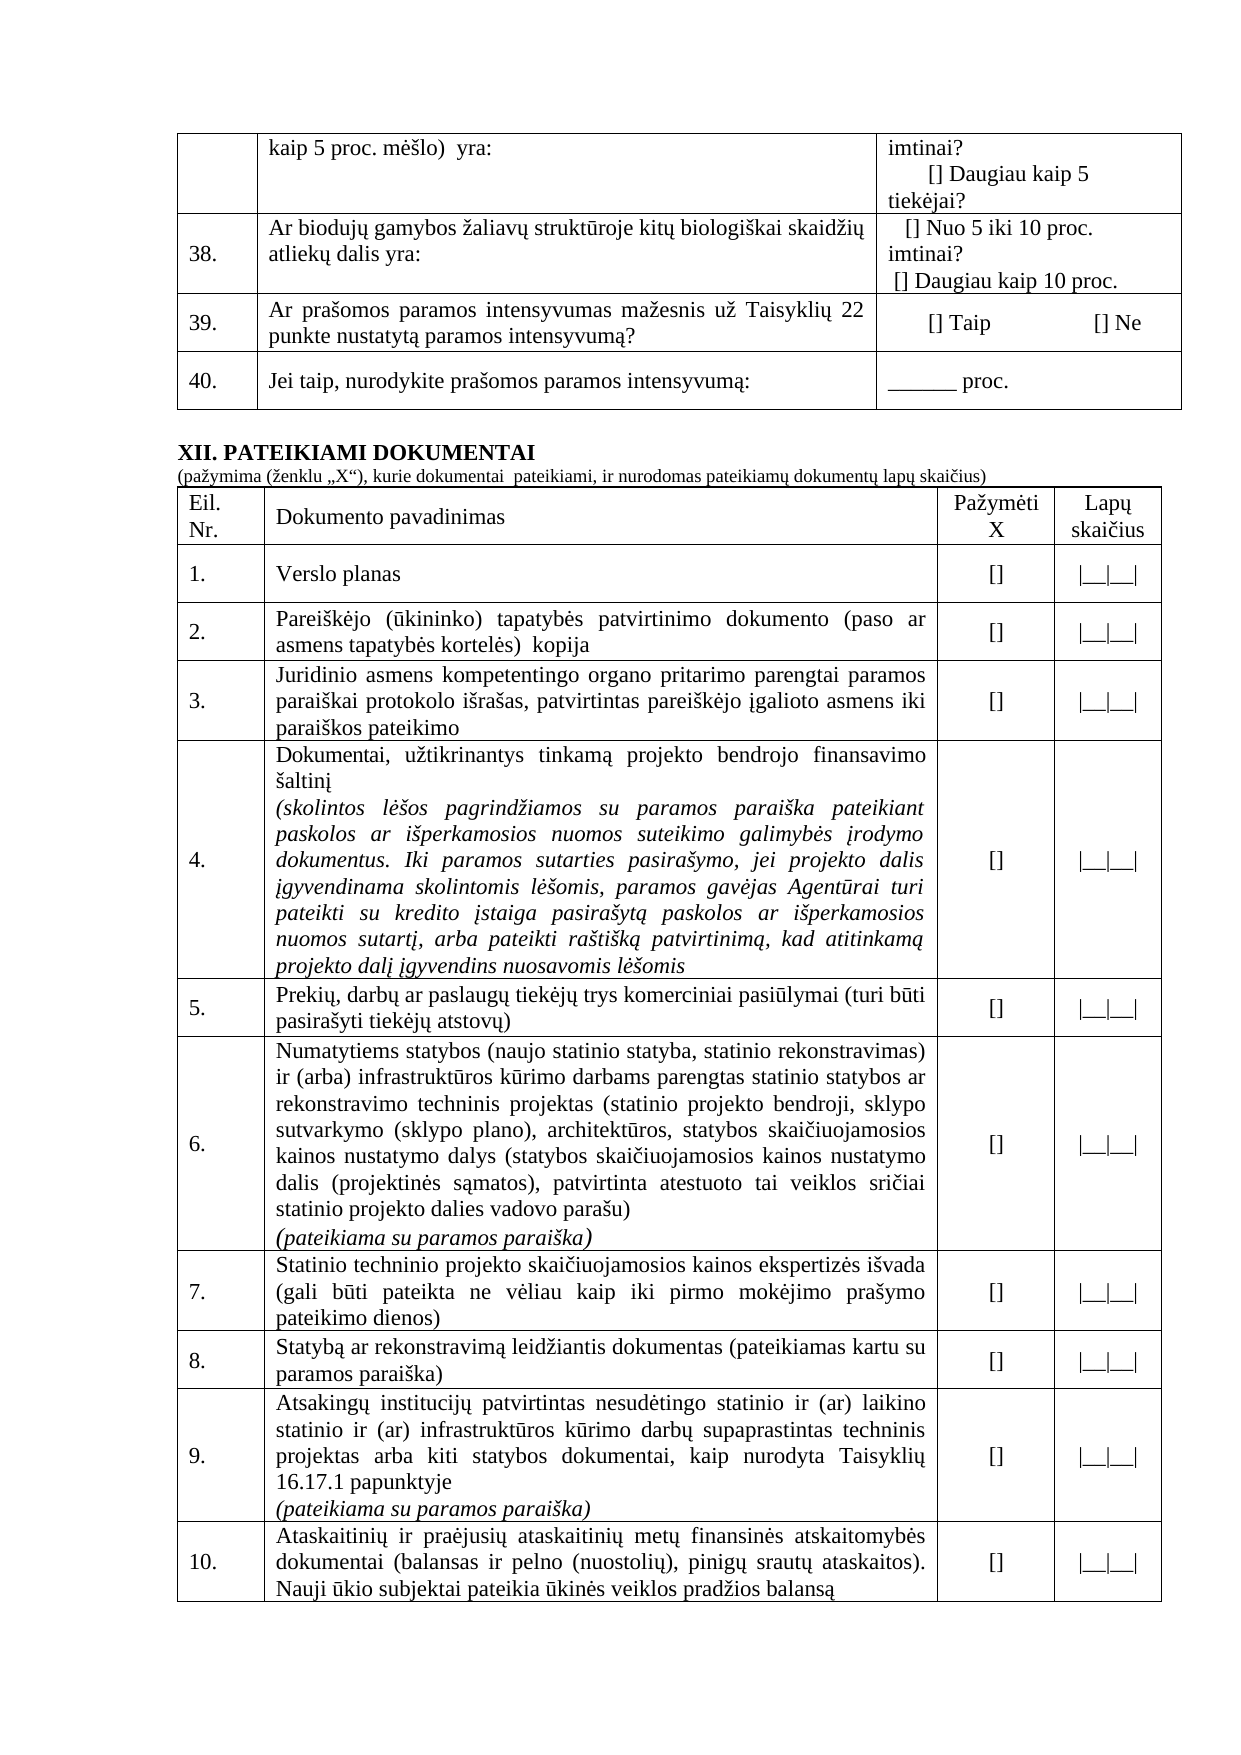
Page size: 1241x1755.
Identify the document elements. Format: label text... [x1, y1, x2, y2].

table_cell ______ proc. [877, 352, 1181, 409]
table_cell |__|__| [1055, 1331, 1161, 1388]
table_cell [] [938, 603, 1054, 660]
table_cell Juridinio asmens kompetentingo organo pritarimo parengtai paramos paraiškai protokolo išrašas, patvirtintas pareiškėjo įgalioto asmens iki paraiškos pateikimo [265, 661, 937, 740]
table_cell |__|__| [1055, 1037, 1161, 1250]
table_cell 5. [178, 979, 264, 1036]
table_cell [178, 134, 257, 213]
table_cell 4. [178, 741, 264, 978]
table_cell Ar biodujų gamybos žaliavų struktūroje kitų biologiškai skaidžių atliekų dalis yra: [258, 214, 876, 293]
table_cell [] [938, 661, 1054, 740]
table_cell Ataskaitinių ir praėjusių ataskaitinių metų finansinės atskaitomybės dokumentai (balansas ir pelno (nuostolių), pinigų srautų ataskaitos). Nauji ūkio subjektai pateikia ūkinės veiklos pradžios balansą [265, 1522, 937, 1601]
table_cell 39. [178, 294, 257, 351]
table_cell [] Taip [] Ne [877, 294, 1181, 351]
table_cell 40. [178, 352, 257, 409]
table_cell |__|__| [1055, 603, 1161, 660]
table_cell Verslo planas [265, 545, 937, 602]
table_cell Numatytiems statybos (naujo statinio statyba, statinio rekonstravimas) ir (arba) infrastruktūros kūrimo darbams parengtas statinio statybos ar rekonstravimo techninis projektas (statinio projekto bendroji, sklypo sutvarkymo (sklypo plano), architektūros, statybos skaičiuojamosios kainos nustatymo dalys (statybos skaičiuojamosios kainos nustatymo dalis (projektinės sąmatos), patvirtinta atestuoto tai veiklos sričiai statinio projekto dalies vadovo parašu) (pateikiama su paramos paraiška) [265, 1037, 937, 1250]
table_header Eil. Nr. [178, 488, 264, 544]
table_cell 2. [178, 603, 264, 660]
table_cell 38. [178, 214, 257, 293]
table_cell 6. [178, 1037, 264, 1250]
table_cell [] [938, 1522, 1054, 1601]
table_cell |__|__| [1055, 545, 1161, 602]
table_cell |__|__| [1055, 1389, 1161, 1521]
table_cell [] [938, 741, 1054, 978]
table_cell Atsakingų institucijų patvirtintas nesudėtingo statinio ir (ar) laikino statinio ir (ar) infrastruktūros kūrimo darbų supaprastintas techninis projektas arba kiti statybos dokumentai, kaip nurodyta Taisyklių 16.17.1 papunktyje (pateikiama su paramos paraiška) [265, 1389, 937, 1521]
table_header Dokumento pavadinimas [265, 488, 937, 544]
table_cell Dokumentai, užtikrinantys tinkamą projekto bendrojo finansavimo šaltinį (skolintos lėšos pagrindžiamos su paramos paraiška pateikiant paskolos ar išperkamosios nuomos suteikimo galimybės įrodymo dokumentus. Iki paramos sutarties pasirašymo, jei projekto dalis įgyvendinama skolintomis lėšomis, paramos gavėjas Agentūrai turi pateikti su kredito įstaiga pasirašytą paskolos ar išperkamosios nuomos sutartį, arba pateikti raštišką patvirtinimą, kad atitinkamą projekto dalį įgyvendins nuosavomis lėšomis [265, 741, 937, 978]
table_cell |__|__| [1055, 661, 1161, 740]
table_cell Prekių, darbų ar paslaugų tiekėjų trys komerciniai pasiūlymai (turi būti pasirašyti tiekėjų atstovų) [265, 979, 937, 1036]
table_cell [] [938, 1037, 1054, 1250]
table_cell |__|__| [1055, 741, 1161, 978]
table_cell 7. [178, 1251, 264, 1330]
table_header Lapų skaičius [1055, 488, 1161, 544]
table_cell [] [938, 1251, 1054, 1330]
text (pažymima (ženklu „X“), kurie dokumentai pateikiami, ir nurodomas pateikiamų dokumentų lapų skaičius) [177, 465, 1181, 486]
table_cell [] [938, 1389, 1054, 1521]
table_header Pažymėti X [938, 488, 1054, 544]
table_cell Statybą ar rekonstravimą leidžiantis dokumentas (pateikiamas kartu su paramos paraiška) [265, 1331, 937, 1388]
table_cell Pareiškėjo (ūkininko) tapatybės patvirtinimo dokumento (paso ar asmens tapatybės kortelės) kopija [265, 603, 937, 660]
table_cell Statinio techninio projekto skaičiuojamosios kainos ekspertizės išvada (gali būti pateikta ne vėliau kaip iki pirmo mokėjimo prašymo pateikimo dienos) [265, 1251, 937, 1330]
table_cell Ar prašomos paramos intensyvumas mažesnis už Taisyklių 22 punkte nustatytą paramos intensyvumą? [258, 294, 876, 351]
table_cell [] [938, 1331, 1054, 1388]
table_cell [] Nuo 5 iki 10 proc. imtinai? [] Daugiau kaip 10 proc. [877, 214, 1181, 293]
table_cell imtinai? [] Daugiau kaip 5 tiekėjai? [877, 134, 1181, 213]
table_cell 1. [178, 545, 264, 602]
table_cell [] [938, 545, 1054, 602]
table_cell 9. [178, 1389, 264, 1521]
table_cell Jei taip, nurodykite prašomos paramos intensyvumą: [258, 352, 876, 409]
table_cell |__|__| [1055, 1251, 1161, 1330]
text XII. PATEIKIAMi DOKUMENTAI [177, 438, 1181, 465]
table_cell 10. [178, 1522, 264, 1601]
table_cell |__|__| [1055, 1522, 1161, 1601]
table_cell kaip 5 proc. mėšlo) yra: [258, 134, 876, 213]
table_cell 8. [178, 1331, 264, 1388]
table_cell |__|__| [1055, 979, 1161, 1036]
table_cell [] [938, 979, 1054, 1036]
table_cell 3. [178, 661, 264, 740]
